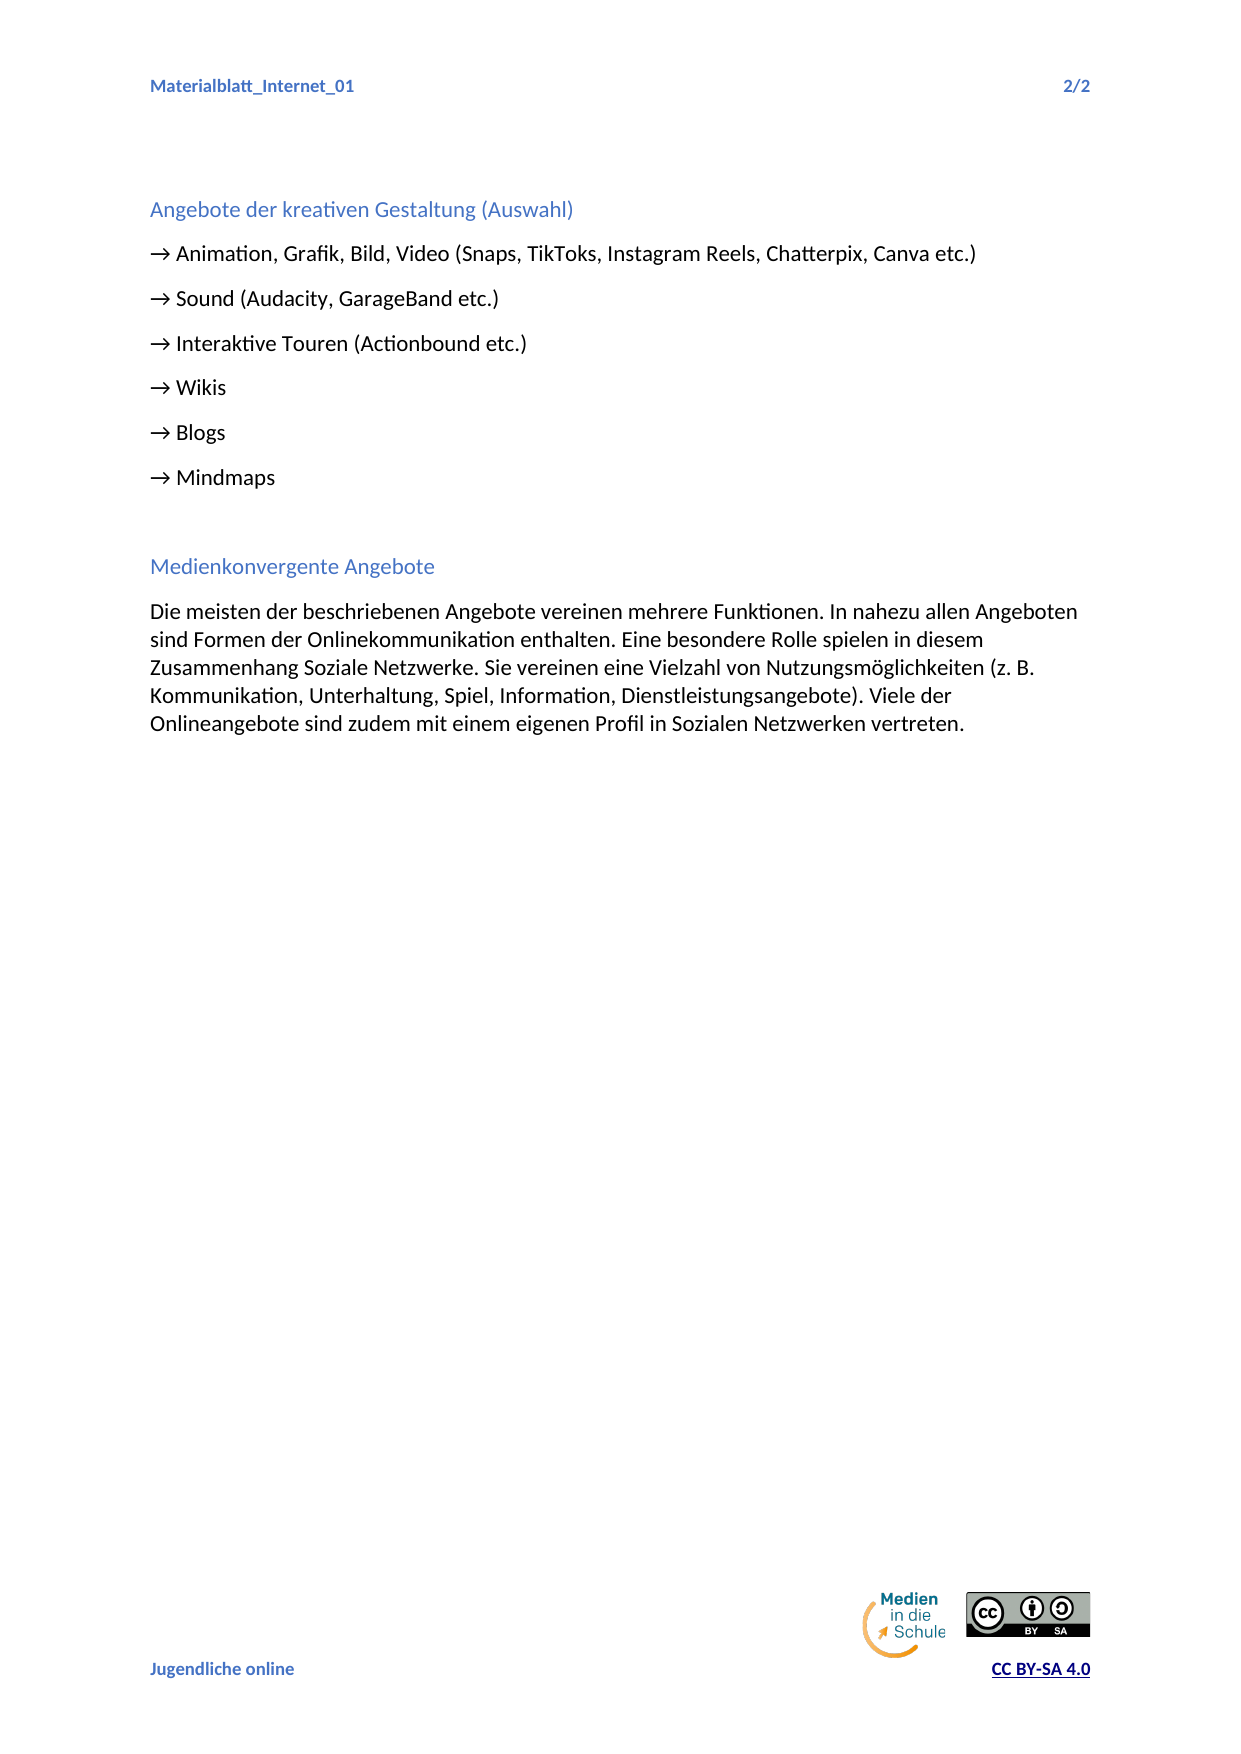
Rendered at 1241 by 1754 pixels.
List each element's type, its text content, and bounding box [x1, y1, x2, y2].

text → Blogs [150, 418, 1090, 446]
text → Mindmaps [150, 463, 1090, 491]
text Angebote der kreativen Gestaltung (Auswahl) [150, 195, 1090, 223]
text → Wikis [150, 373, 1090, 401]
text → Animation, Grafik, Bild, Video (Snaps, TikToks, Instagram Reels, Chatterpix, Canva etc.) [150, 239, 1090, 267]
text Medienkonvergente Angebote [150, 552, 1090, 580]
text → Sound (Audacity, GarageBand etc.) [150, 284, 1090, 312]
text Die meisten der beschriebenen Angebote vereinen mehrere Funktionen. In nahezu allen Angeboten sind Formen der Onlinekommunikation enthalten. Eine besondere Rolle spielen in diesem Zusammenhang Soziale Netzwerke. Sie vereinen eine Vielzahl von Nutzungsmöglichkeiten (z. B. Kommunikation, Unterhaltung, Spiel, Information, Dienstleistungsangebote). Viele der Onlineangebote sind zudem mit einem eigenen Profil in Sozialen Netzwerken vertreten. [150, 597, 1090, 737]
text → Interaktive Touren (Actionbound etc.) [150, 329, 1090, 357]
